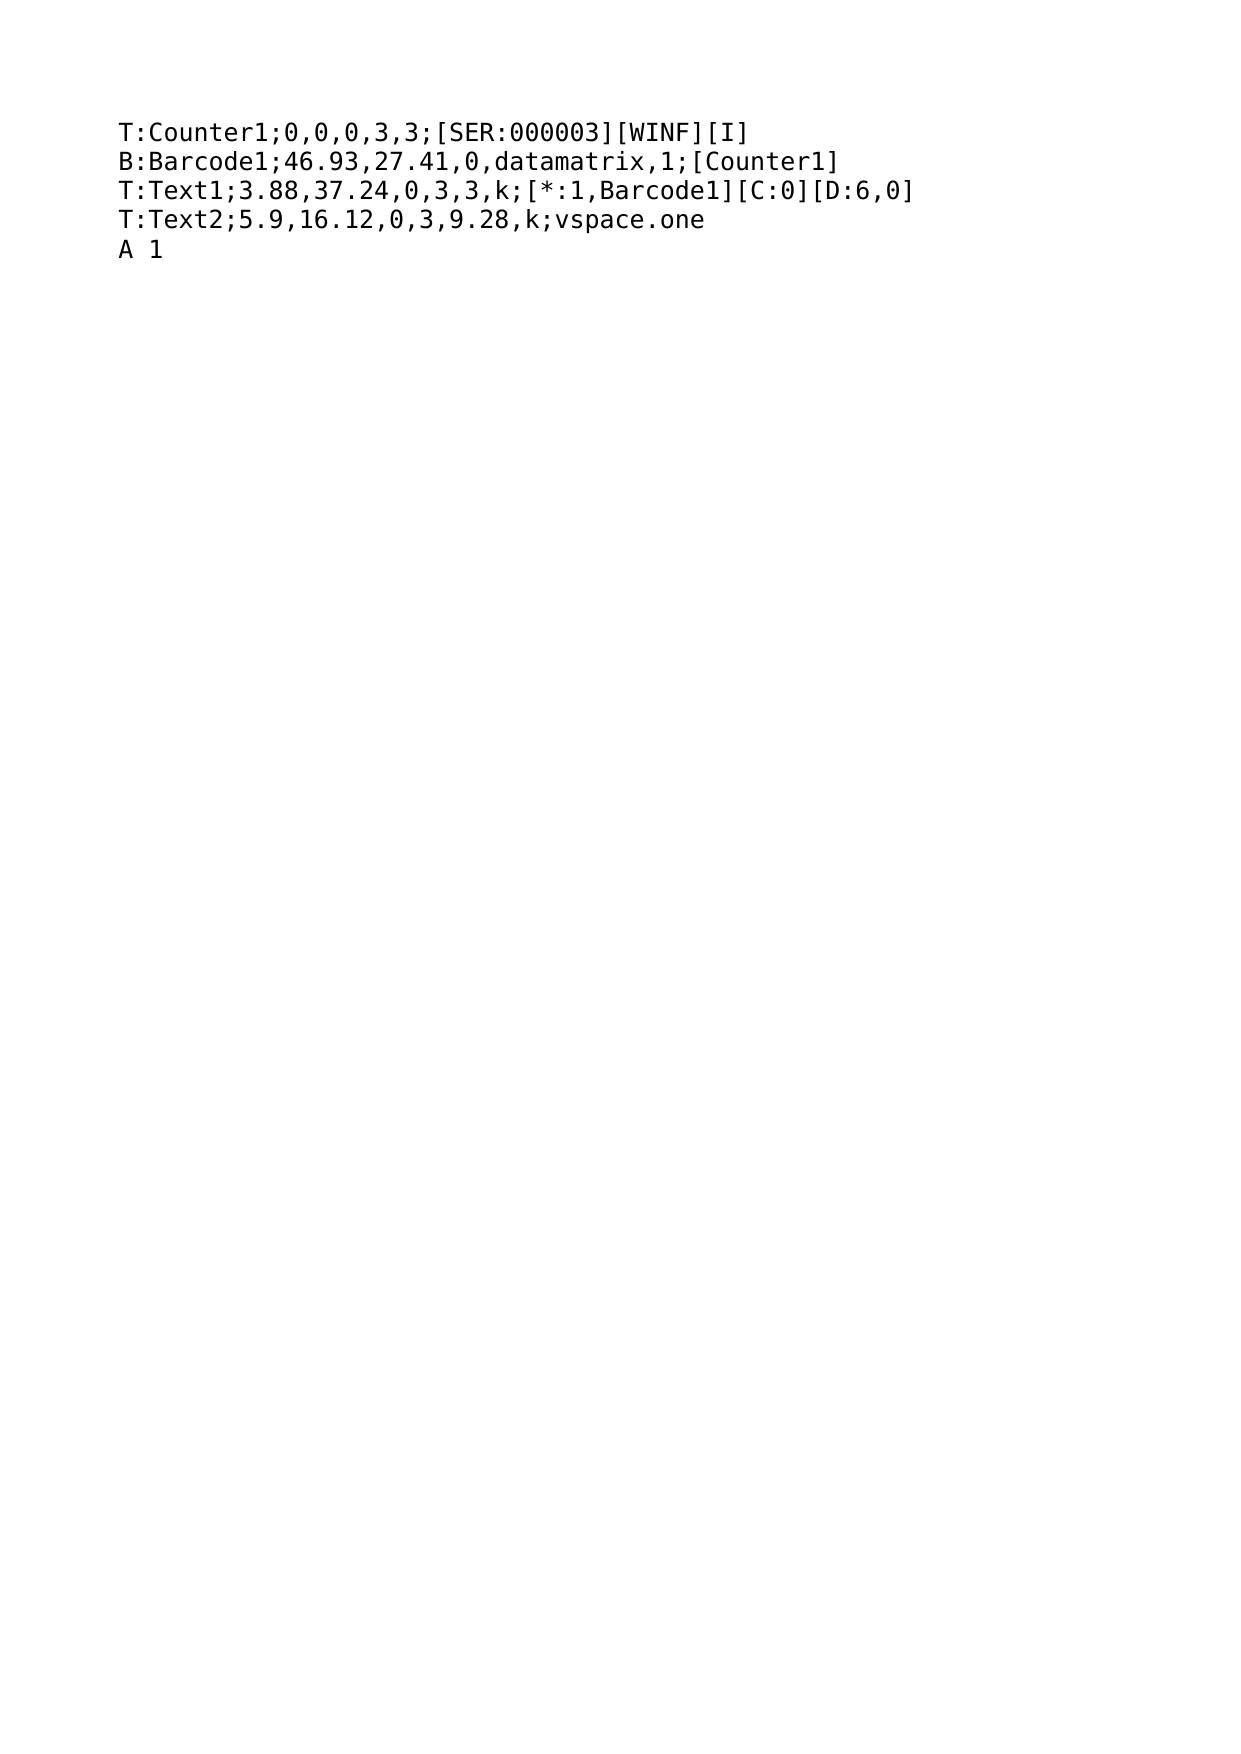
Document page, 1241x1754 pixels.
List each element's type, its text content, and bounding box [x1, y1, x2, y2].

text T:Counter1;0,0,0,3,3;[SER:000003][WINF][I] B:Barcode1;46.93,27.41,0,datamatrix,1;[Counter1] T:Text1;3.88,37.24,0,3,3,k;[*:1,Barcode1][C:0][D:6,0] T:Text2;5.9,16.12,0,3,9.28,k;vspace.one A 1 [118, 118, 1122, 264]
